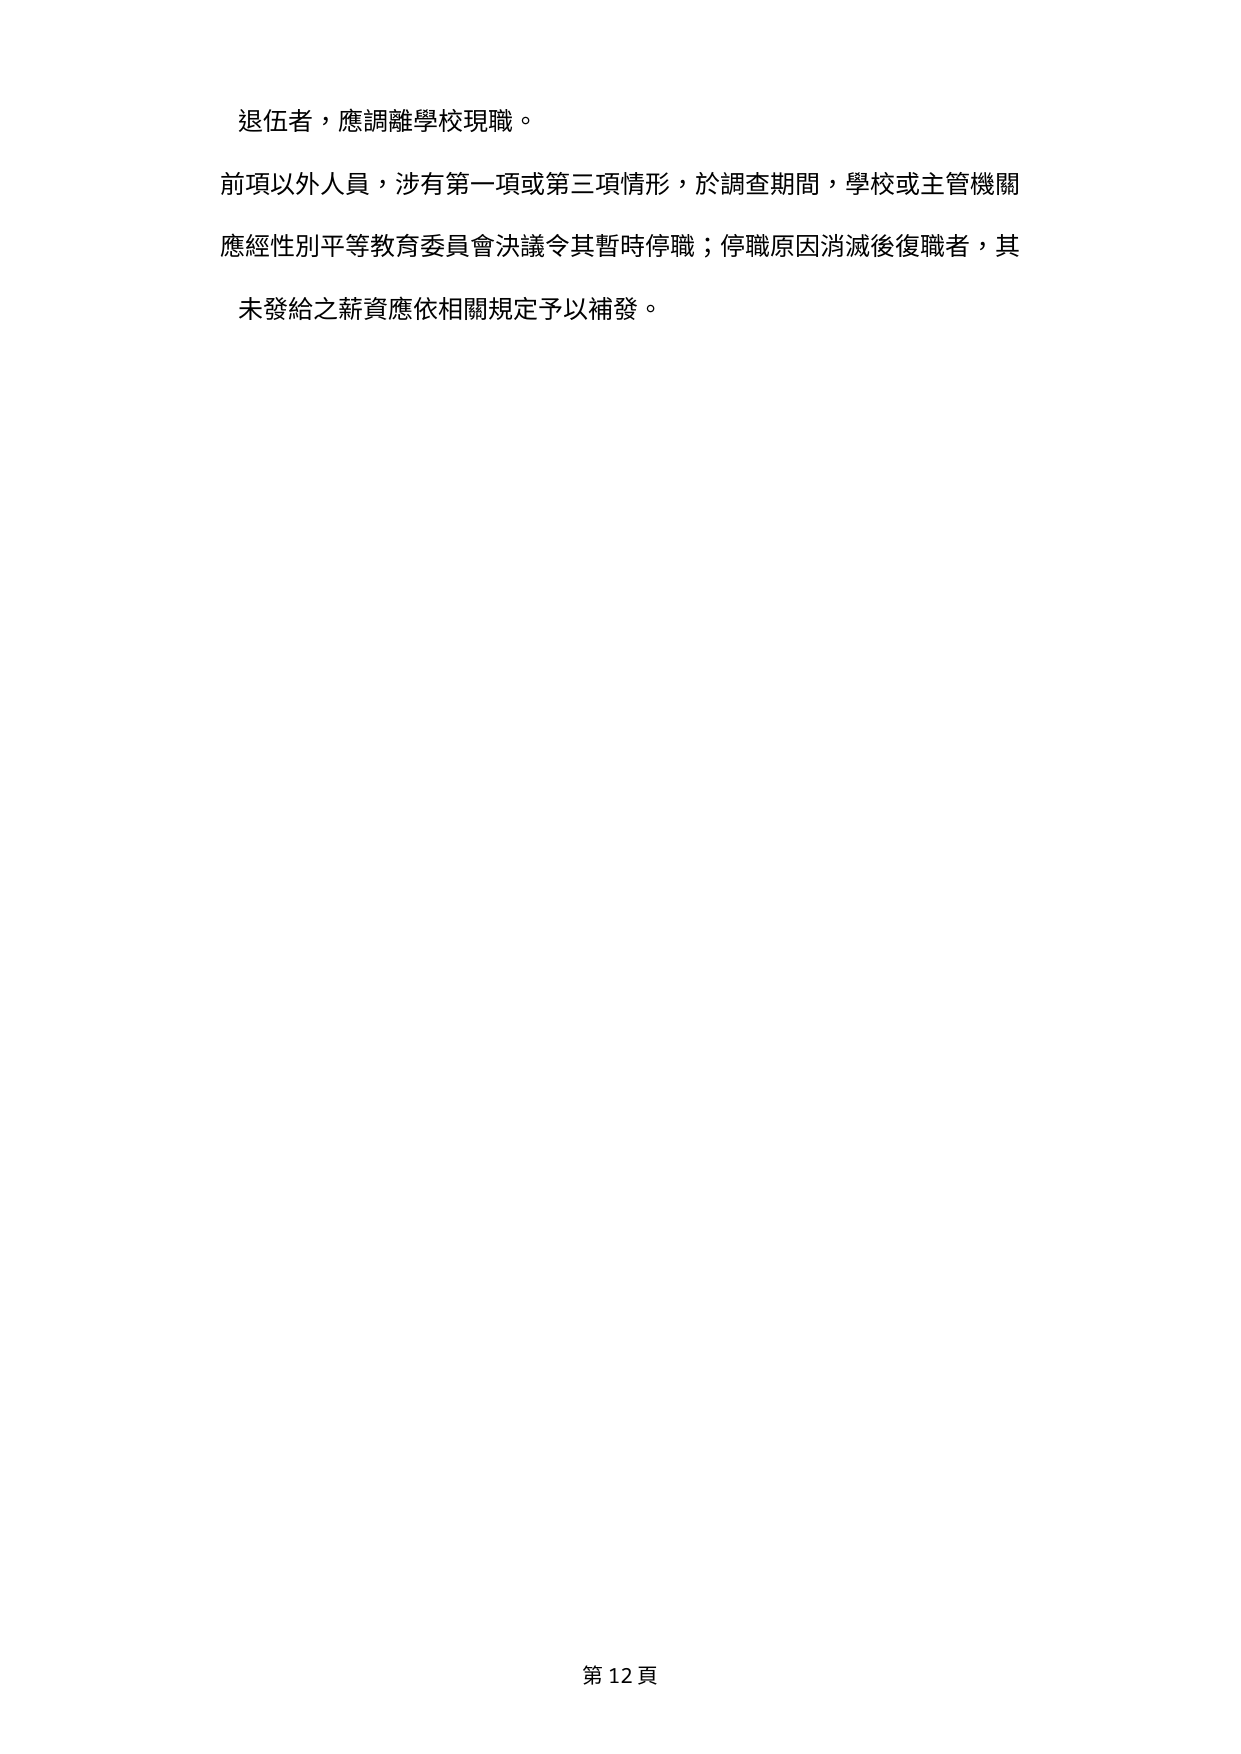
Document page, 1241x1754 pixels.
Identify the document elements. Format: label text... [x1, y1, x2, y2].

text 應經性別平等教育委員會決議令其暫時停職；停職原因消滅後復職者，其 [118, 203, 1122, 266]
text 前項以外人員，涉有第一項或第三項情形，於調查期間，學校或主管機關 [118, 141, 1122, 203]
text 未發給之薪資應依相關規定予以補發。 [118, 266, 1122, 328]
text 退伍者，應調離學校現職。 [118, 78, 1122, 141]
